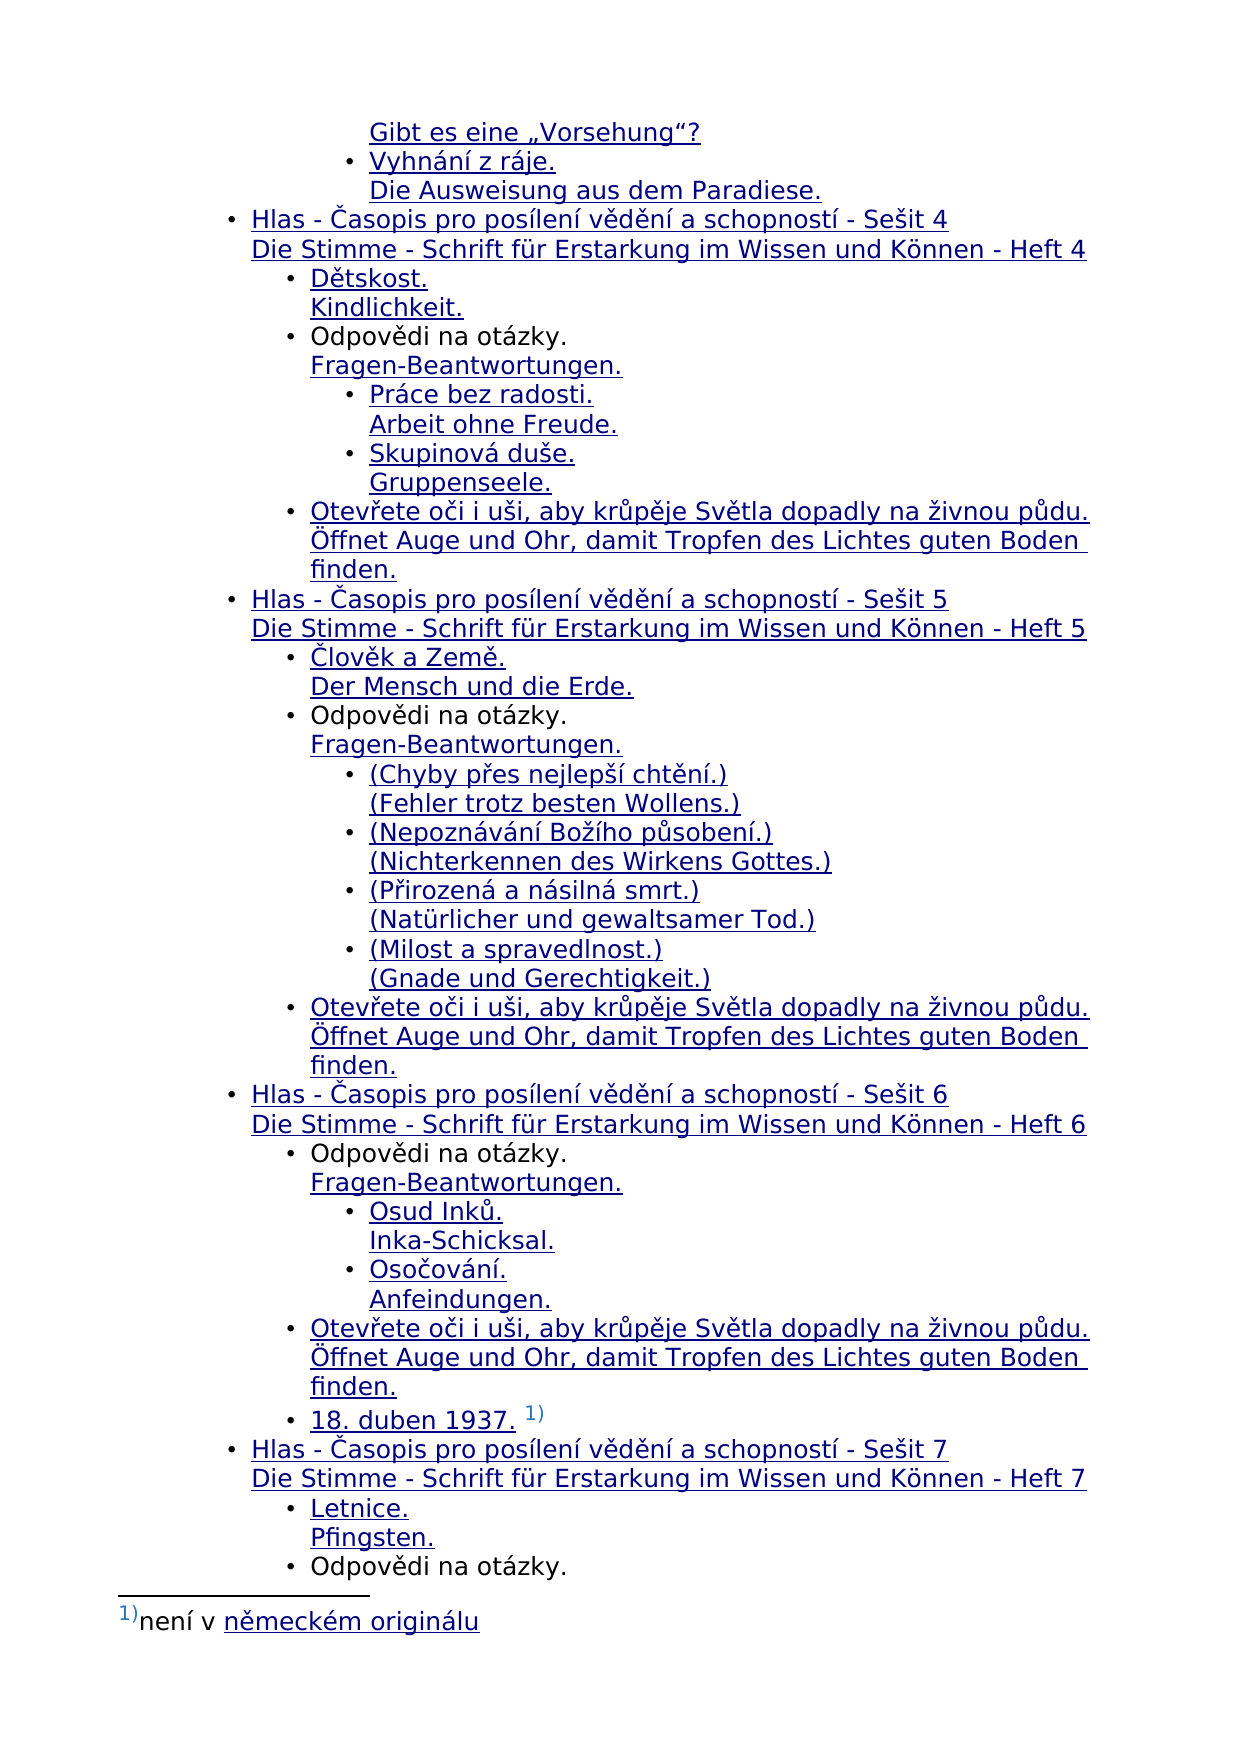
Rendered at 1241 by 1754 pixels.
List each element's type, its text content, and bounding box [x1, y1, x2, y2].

list Odpovědi na otázky. Fragen-Beantwortungen. [295, 701, 1122, 760]
list (Chyby přes nejlepší chtění.) (Fehler trotz besten Wollens.) [354, 760, 1122, 818]
list (Přirozená a násilná smrt.) (Natürlicher und gewaltsamer Tod.) [354, 876, 1122, 935]
list Vyhnání z ráje. Die Ausweisung aus dem Paradiese. [354, 147, 1122, 206]
list Letnice. Pfingsten. [295, 1494, 1122, 1552]
list (Nepoznávání Božího působení.) (Nichterkennen des Wirkens Gottes.) [354, 818, 1122, 876]
list Odpovědi na otázky. Fragen-Beantwortungen. [295, 1139, 1122, 1197]
list Osud Inků. Inka-Schicksal. [354, 1197, 1122, 1256]
list Otevřete oči i uši, aby krůpěje Světla dopadly na živnou půdu. Öffnet Auge und Ohr, damit Tropfen des Lichtes guten Boden finden. [295, 1314, 1122, 1401]
list (Milost a spravedlnost.) (Gnade und Gerechtigkeit.) [354, 935, 1122, 993]
list Hlas - Časopis pro posílení vědění a schopností - Sešit 4 Die Stimme - Schrift für Erstarkung im Wissen und Können - Heft 4 [236, 206, 1122, 264]
list Člověk a Země. Der Mensch und die Erde. [295, 643, 1122, 701]
list Hlas - Časopis pro posílení vědění a schopností - Sešit 5 Die Stimme - Schrift für Erstarkung im Wissen und Können - Heft 5 [236, 585, 1122, 643]
list Odpovědi na otázky. [295, 1552, 1122, 1581]
list Gibt es eine „Vorsehung“? [354, 118, 1122, 147]
list Práce bez radosti. Arbeit ohne Freude. [354, 381, 1122, 439]
list 18. duben 1937. [295, 1401, 1122, 1436]
list Odpovědi na otázky. Fragen-Beantwortungen. [295, 322, 1122, 381]
list Otevřete oči i uši, aby krůpěje Světla dopadly na živnou půdu. Öffnet Auge und Ohr, damit Tropfen des Lichtes guten Boden finden. [295, 993, 1122, 1081]
list Skupinová duše. Gruppenseele. [354, 439, 1122, 497]
list Otevřete oči i uši, aby krůpěje Světla dopadly na živnou půdu. Öffnet Auge und Ohr, damit Tropfen des Lichtes guten Boden finden. [295, 497, 1122, 585]
list Hlas - Časopis pro posílení vědění a schopností - Sešit 7 Die Stimme - Schrift für Erstarkung im Wissen und Können - Heft 7 [236, 1436, 1122, 1494]
list Hlas - Časopis pro posílení vědění a schopností - Sešit 6 Die Stimme - Schrift für Erstarkung im Wissen und Können - Heft 6 [236, 1081, 1122, 1139]
list Osočování. Anfeindungen. [354, 1256, 1122, 1314]
list Dětskost. Kindlichkeit. [295, 264, 1122, 322]
list není v německém originálu [118, 1602, 1122, 1636]
